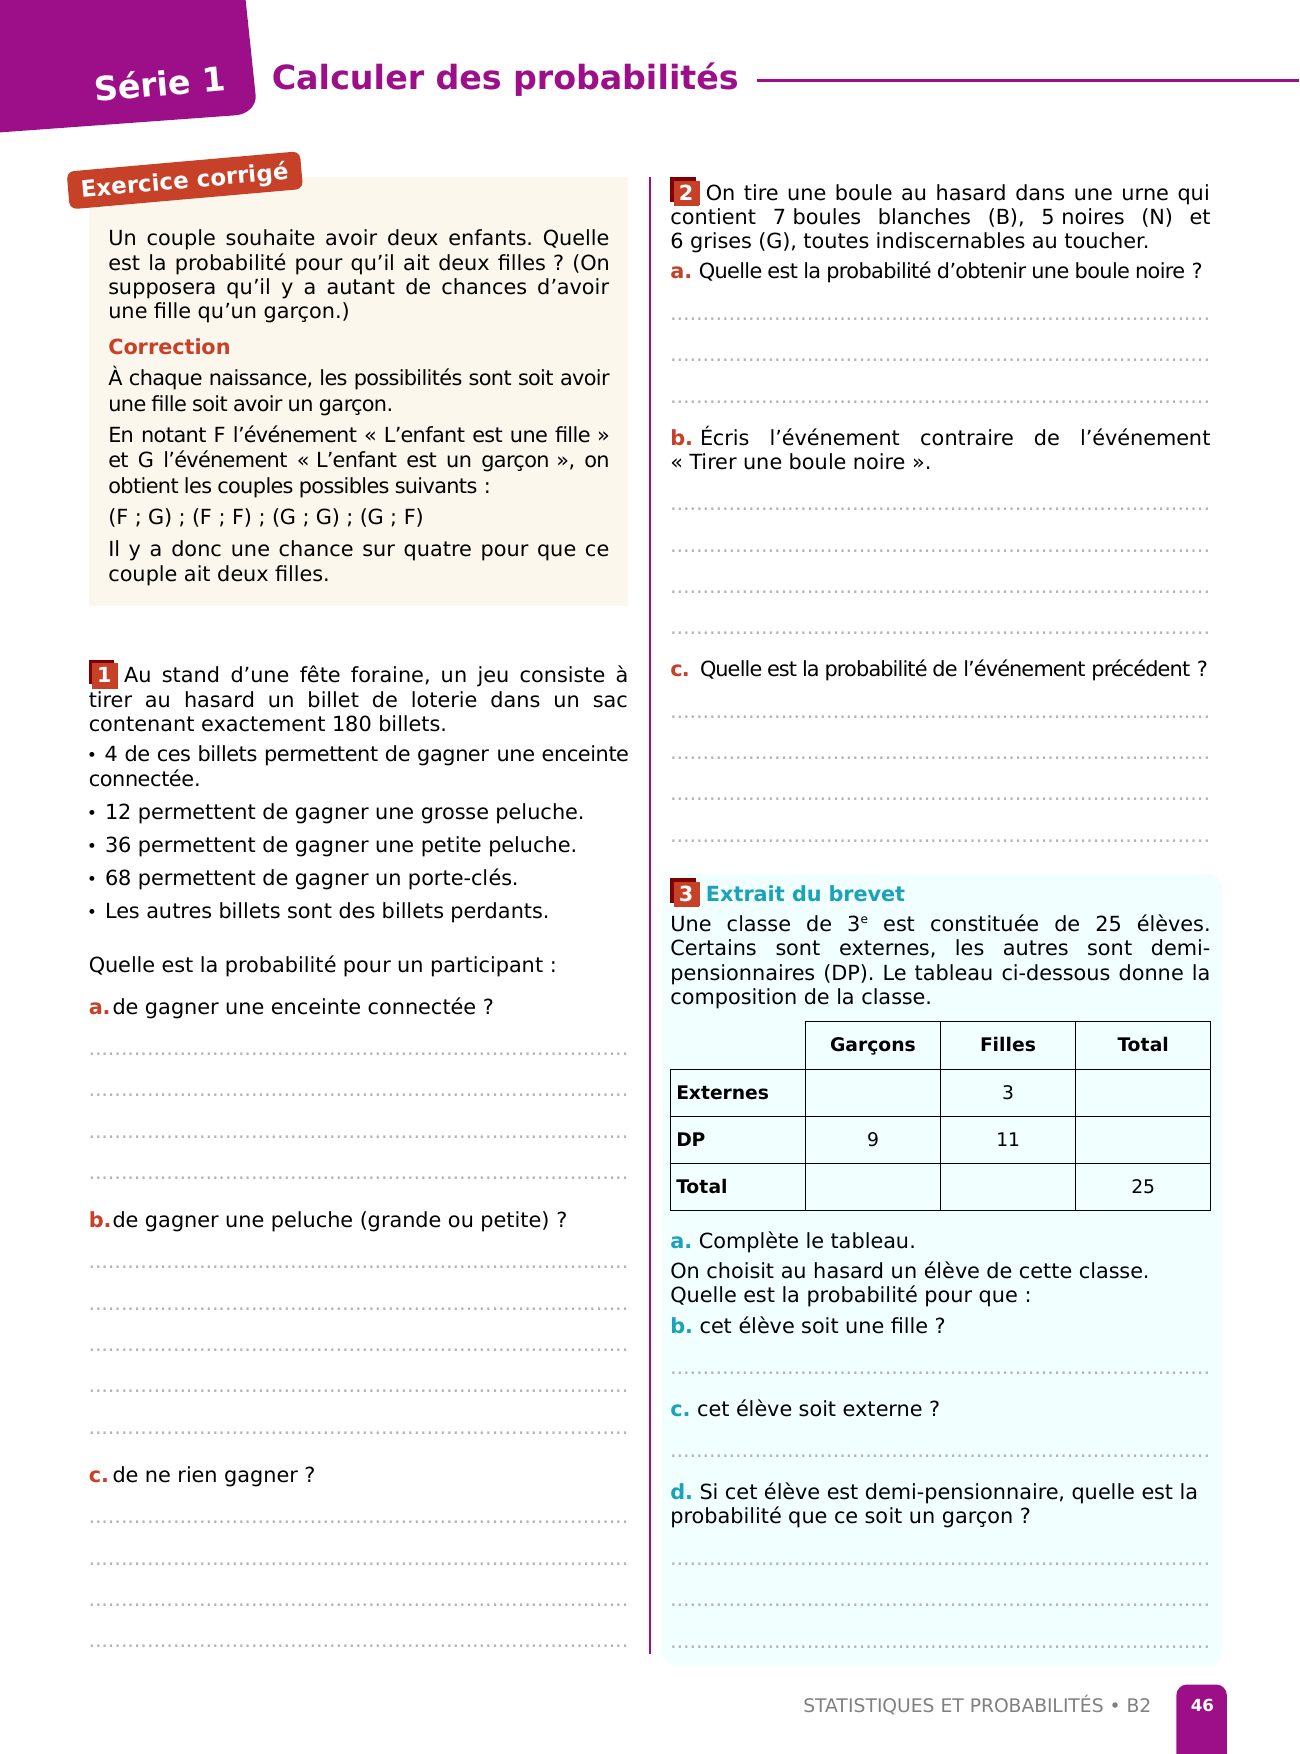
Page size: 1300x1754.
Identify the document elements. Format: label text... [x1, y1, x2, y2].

text a. Quelle est la probabilité d’obtenir une boule noire ? [670, 260, 1211, 284]
text (F ; G) ; (F ; F) ; (G ; G) ; (G ; F) [108, 504, 609, 530]
text En notant F l’événement « L’enfant est une fille » et G l’événement « L’enfant est un garçon », on obtient les couples possibles suivants : [108, 422, 609, 498]
text Un couple souhaite avoir deux enfants. Quelle est la probabilité pour qu’il ait deux filles ? (On supposera qu’il y a autant de chances d’avoir une fille qu’un garçon.) [108, 226, 609, 323]
subtitle Au stand d’une fête foraine, un jeu consiste à tirer au hasard un billet de loterie dans un sac contenant exactement 180 billets. [88, 660, 629, 736]
list 68 permettent de gagner un porte-clés. [88, 866, 629, 890]
list de ne rien gagner ? [88, 1463, 629, 1487]
text Correction [108, 335, 609, 359]
list de gagner une peluche (grande ou petite) ? [88, 1208, 629, 1232]
list 36 permettent de gagner une petite peluche. [88, 833, 629, 857]
text Quelle est la probabilité pour un participant : [88, 953, 629, 977]
text À chaque naissance, les possibilités sont soit avoir une fille soit avoir un garçon. [108, 365, 609, 416]
list Les autres billets sont des billets perdants. [88, 899, 629, 923]
list de gagner une enceinte connectée ? [88, 995, 629, 1019]
list Quelle est la probabilité de l’événement précédent ? [670, 657, 1211, 682]
text Il y a donc une chance sur quatre pour que ce couple ait deux filles. [108, 536, 609, 587]
subtitle On tire une boule au hasard dans une urne qui contient 7 boules blanches (B), 5 noires (N) et 6 grises (G), toutes indiscernables au toucher. [670, 177, 1211, 254]
list Écris l’événement contraire de l’événement « Tirer une boule noire ». [670, 426, 1211, 474]
list 12 permettent de gagner une grosse peluche. [88, 800, 629, 824]
list 4 de ces billets permettent de gagner une enceinte connectée. [88, 742, 629, 791]
